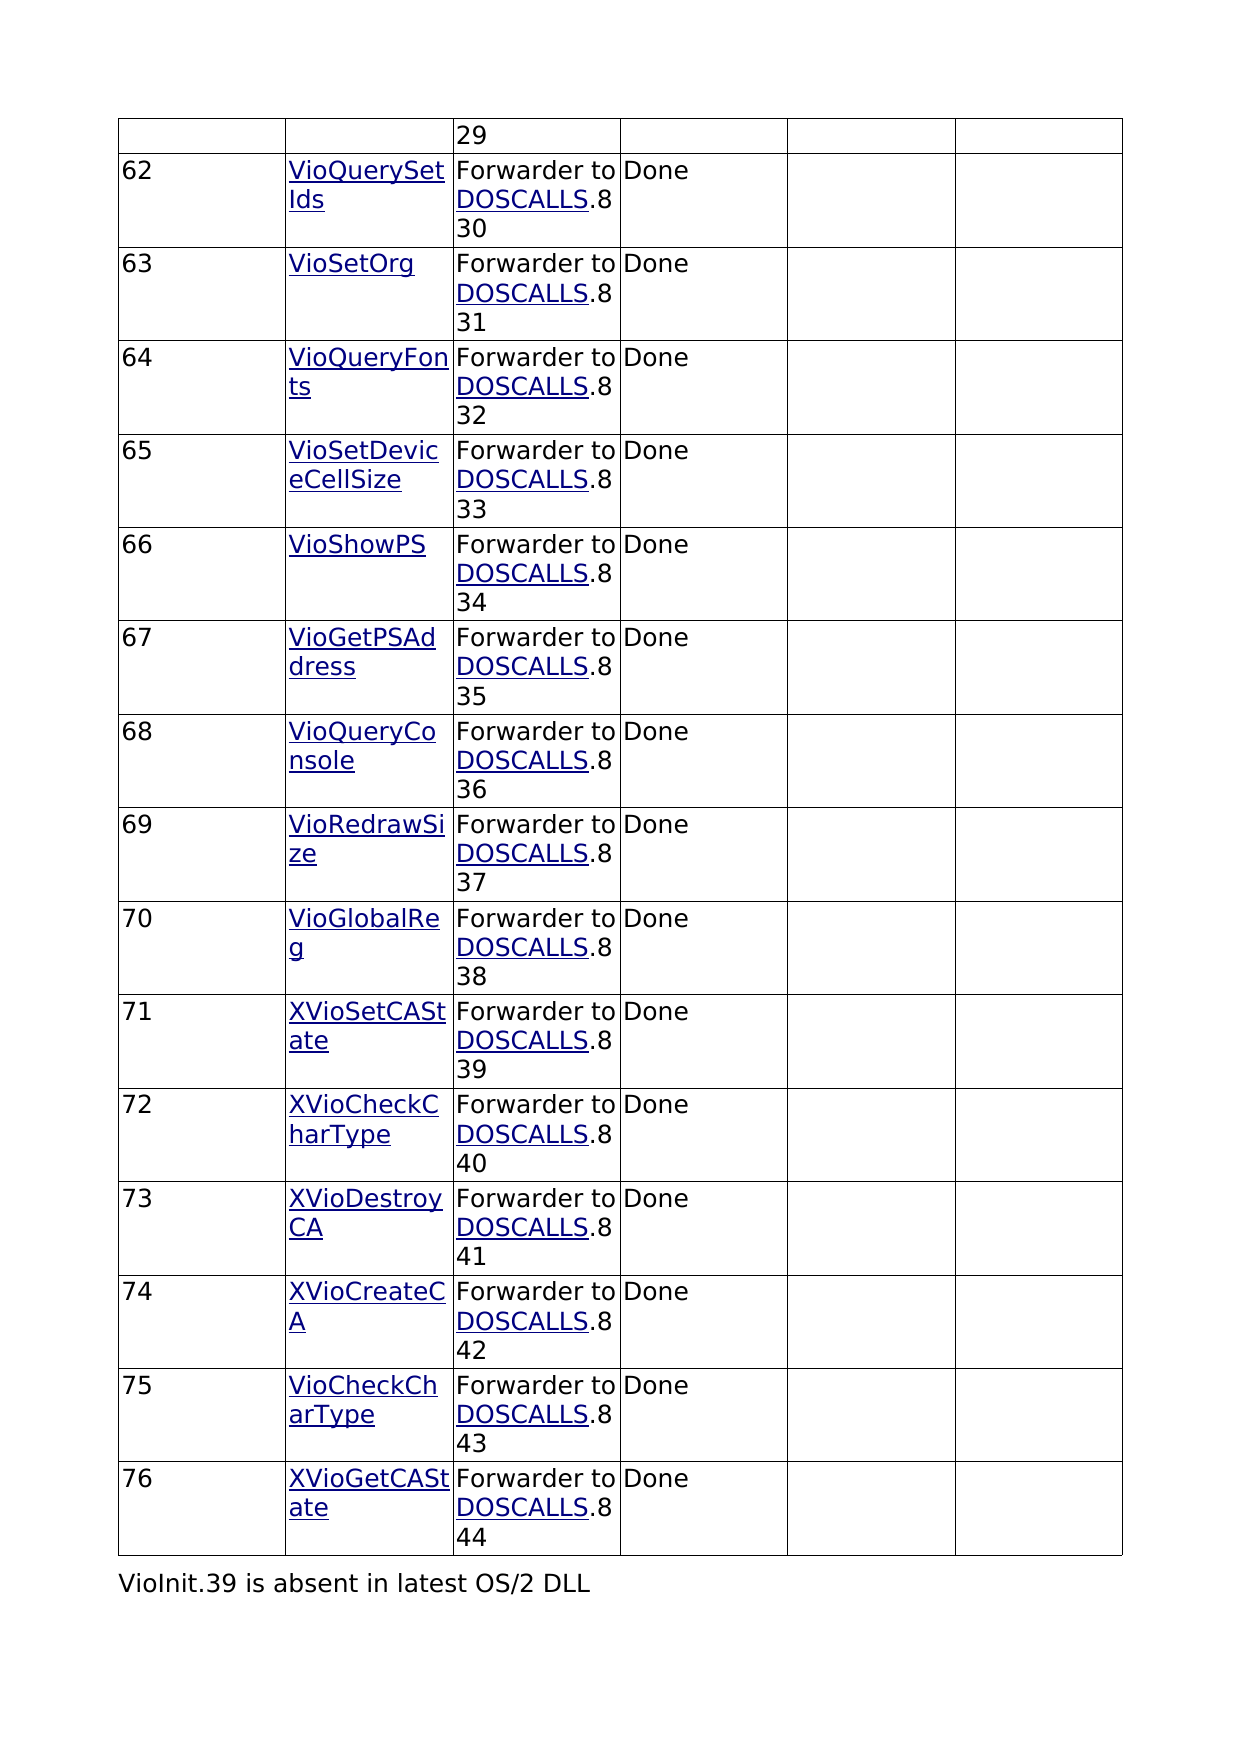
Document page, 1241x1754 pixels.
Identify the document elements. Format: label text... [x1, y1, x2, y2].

table_cell [621, 119, 787, 153]
table_cell [788, 119, 955, 153]
table_cell [788, 154, 955, 247]
table_cell Done [621, 154, 787, 247]
table_cell VioRedrawSize [286, 808, 453, 901]
table_cell [956, 1462, 1122, 1555]
table_cell Done [621, 1089, 787, 1181]
text VioInit.39 is absent in latest OS/2 DLL [118, 1570, 1122, 1599]
table_cell [788, 902, 955, 994]
table_cell Forwarder to DOSCALLS.831 [454, 248, 620, 340]
table_cell Done [621, 341, 787, 433]
table_cell [956, 248, 1122, 340]
table_cell VioQuerySetIds [286, 154, 453, 247]
table_cell [956, 995, 1122, 1088]
table_cell [956, 341, 1122, 433]
table_cell 74 [119, 1276, 285, 1368]
table_cell XVioCreateCA [286, 1276, 453, 1368]
table_cell [956, 1182, 1122, 1274]
table_cell [956, 1369, 1122, 1461]
table_cell [956, 154, 1122, 247]
table_cell Done [621, 621, 787, 714]
table_cell Forwarder to DOSCALLS.841 [454, 1182, 620, 1274]
table_cell 67 [119, 621, 285, 714]
table_cell [788, 248, 955, 340]
table_cell [956, 621, 1122, 714]
table_cell [788, 621, 955, 714]
table_cell [956, 715, 1122, 807]
table_cell Forwarder to DOSCALLS.839 [454, 995, 620, 1088]
table_cell [788, 341, 955, 433]
table_cell VioCheckCharType [286, 1369, 453, 1461]
table_cell 62 [119, 154, 285, 247]
table_cell Done [621, 435, 787, 527]
table_cell [286, 119, 453, 153]
table_cell 68 [119, 715, 285, 807]
table_cell [956, 528, 1122, 620]
table_cell Forwarder to DOSCALLS.834 [454, 528, 620, 620]
table_cell Done [621, 528, 787, 620]
table_cell VioSetDeviceCellSize [286, 435, 453, 527]
table_cell Forwarder to DOSCALLS.838 [454, 902, 620, 994]
table_cell [788, 1276, 955, 1368]
table_cell [788, 435, 955, 527]
table_cell [788, 1089, 955, 1181]
table_cell 73 [119, 1182, 285, 1274]
table_cell Done [621, 1369, 787, 1461]
table_cell XVioCheckCharType [286, 1089, 453, 1181]
table_cell 76 [119, 1462, 285, 1555]
table_cell Forwarder to DOSCALLS.832 [454, 341, 620, 433]
table_cell [788, 1369, 955, 1461]
table_cell Forwarder to DOSCALLS.833 [454, 435, 620, 527]
table_cell Done [621, 902, 787, 994]
table_cell 71 [119, 995, 285, 1088]
table_cell 29 [454, 119, 620, 153]
table_cell [956, 435, 1122, 527]
table_cell Forwarder to DOSCALLS.836 [454, 715, 620, 807]
table_cell XVioSetCAState [286, 995, 453, 1088]
table_cell XVioDestroyCA [286, 1182, 453, 1274]
table_cell Done [621, 1276, 787, 1368]
table_cell 75 [119, 1369, 285, 1461]
table_cell VioGlobalReg [286, 902, 453, 994]
table_cell XVioGetCAState [286, 1462, 453, 1555]
table_cell [788, 715, 955, 807]
table_cell Forwarder to DOSCALLS.830 [454, 154, 620, 247]
table_cell Forwarder to DOSCALLS.843 [454, 1369, 620, 1461]
table_cell [956, 902, 1122, 994]
table_cell VioGetPSAddress [286, 621, 453, 714]
table_cell VioQueryConsole [286, 715, 453, 807]
table_cell Done [621, 715, 787, 807]
table_cell [956, 119, 1122, 153]
table_cell 72 [119, 1089, 285, 1181]
table_cell [119, 119, 285, 153]
table_cell Forwarder to DOSCALLS.835 [454, 621, 620, 714]
table_cell [788, 1182, 955, 1274]
table_cell Done [621, 248, 787, 340]
table_cell 63 [119, 248, 285, 340]
table_cell Done [621, 995, 787, 1088]
table_cell [956, 1276, 1122, 1368]
table_cell 70 [119, 902, 285, 994]
table_cell Done [621, 1182, 787, 1274]
table_cell [956, 1089, 1122, 1181]
table_cell 65 [119, 435, 285, 527]
table_cell VioQueryFonts [286, 341, 453, 433]
table_cell [788, 995, 955, 1088]
table_cell Done [621, 1462, 787, 1555]
table_cell Forwarder to DOSCALLS.844 [454, 1462, 620, 1555]
table_cell [956, 808, 1122, 901]
table_cell VioShowPS [286, 528, 453, 620]
table_cell Forwarder to DOSCALLS.842 [454, 1276, 620, 1368]
table_cell Forwarder to DOSCALLS.840 [454, 1089, 620, 1181]
table_cell Done [621, 808, 787, 901]
table_cell [788, 1462, 955, 1555]
table_cell 64 [119, 341, 285, 433]
table_cell Forwarder to DOSCALLS.837 [454, 808, 620, 901]
table_cell [788, 528, 955, 620]
table_cell 69 [119, 808, 285, 901]
table_cell 66 [119, 528, 285, 620]
table_cell VioSetOrg [286, 248, 453, 340]
table_cell [788, 808, 955, 901]
